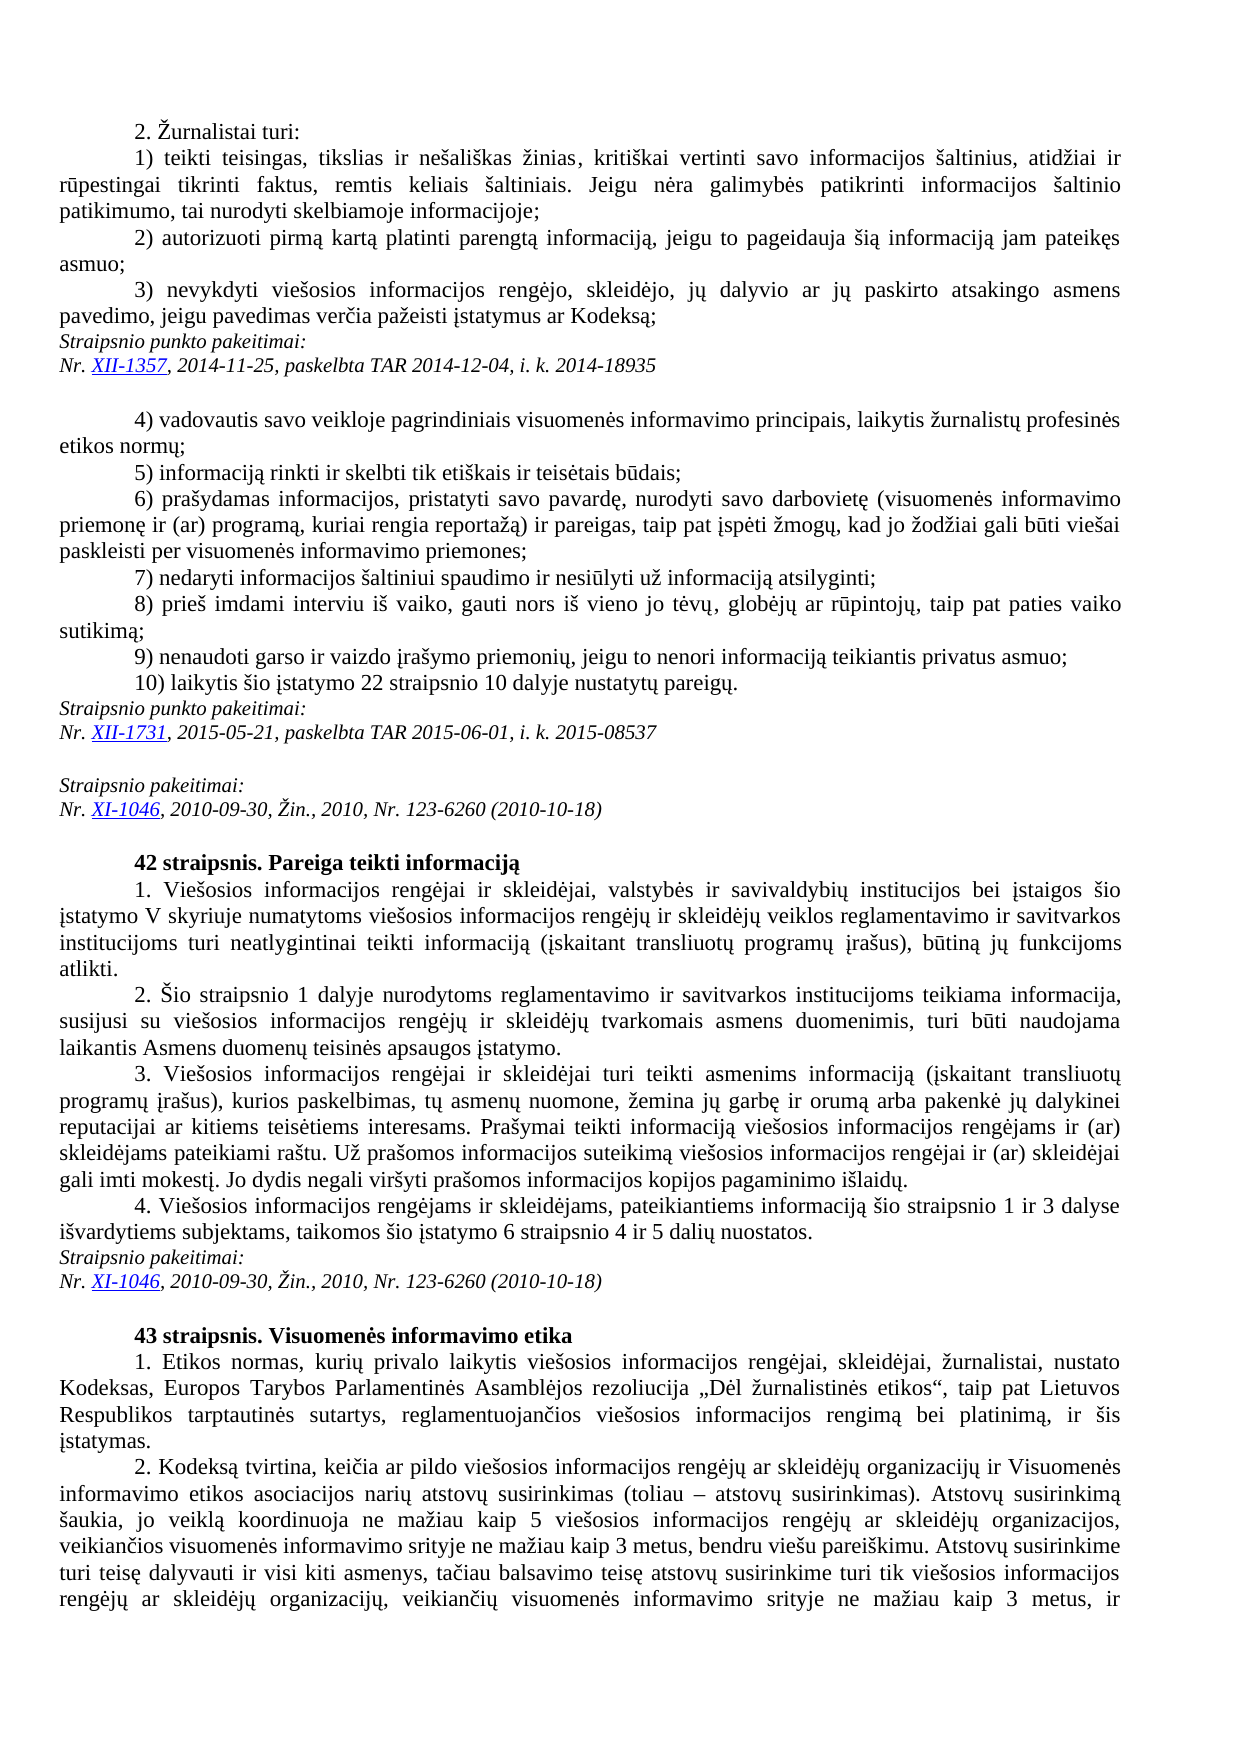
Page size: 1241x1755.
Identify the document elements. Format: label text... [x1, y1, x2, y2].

text 1. Viešosios informacijos rengėjai ir skleidėjai, valstybės ir savivaldybių institucijos bei įstaigos šio įstatymo V skyriuje numatytoms viešosios informacijos rengėjų ir skleidėjų veiklos reglamentavimo ir savitvarkos institucijoms turi neatlygintinai teikti informaciją (įskaitant transliuotų programų įrašus), būtiną jų funkcijoms atlikti. [59, 876, 1122, 981]
text 43 straipsnis. Visuomenės informavimo etika [59, 1322, 1122, 1348]
text Nr. XI-1046, 2010-09-30, Žin., 2010, Nr. 123-6260 (2010-10-18) [59, 1269, 1122, 1293]
text 8) prieš imdami interviu iš vaiko, gauti nors iš vieno jo tėvų, globėjų ar rūpintojų, taip pat paties vaiko sutikimą; [59, 590, 1122, 643]
text 3. Viešosios informacijos rengėjai ir skleidėjai turi teikti asmenims informaciją (įskaitant transliuotų programų įrašus), kurios paskelbimas, tų asmenų nuomone, žemina jų garbę ir orumą arba pakenkė jų dalykinei reputacijai ar kitiems teisėtiems interesams. Prašymai teikti informaciją viešosios informacijos rengėjams ir (ar) skleidėjams pateikiami raštu. Už prašomos informacijos suteikimą viešosios informacijos rengėjai ir (ar) skleidėjai gali imti mokestį. Jo dydis negali viršyti prašomos informacijos kopijos pagaminimo išlaidų. [59, 1060, 1122, 1192]
text 3) nevykdyti viešosios informacijos rengėjo, skleidėjo, jų dalyvio ar jų paskirto atsakingo asmens pavedimo, jeigu pavedimas verčia pažeisti įstatymus ar Kodeksą; [59, 276, 1122, 329]
text 10) laikytis šio įstatymo 22 straipsnio 10 dalyje nustatytų pareigų. [59, 669, 1122, 696]
text 2. Kodeksą tvirtina, keičia ar pildo viešosios informacijos rengėjų ar skleidėjų organizacijų ir Visuomenės informavimo etikos asociacijos narių atstovų susirinkimas (toliau – atstovų susirinkimas). Atstovų susirinkimą šaukia, jo veiklą koordinuoja ne mažiau kaip 5 viešosios informacijos rengėjų ar skleidėjų organizacijos, veikiančios visuomenės informavimo srityje ne mažiau kaip 3 metus, bendru viešu pareiškimu. Atstovų susirinkime turi teisę dalyvauti ir visi kiti asmenys, tačiau balsavimo teisę atstovų susirinkime turi tik viešosios informacijos rengėjų ar skleidėjų organizacijų, veikiančių visuomenės informavimo srityje ne mažiau kaip 3 metus, ir [59, 1453, 1122, 1612]
text 4. Viešosios informacijos rengėjams ir skleidėjams, pateikiantiems informaciją šio straipsnio 1 ir 3 dalyse išvardytiems subjektams, taikomos šio įstatymo 6 straipsnio 4 ir 5 dalių nuostatos. [59, 1192, 1122, 1245]
text 7) nedaryti informacijos šaltiniui spaudimo ir nesiūlyti už informaciją atsilyginti; [59, 564, 1122, 590]
text Straipsnio punkto pakeitimai: [59, 696, 1122, 720]
text Nr. XII-1731, 2015-05-21, paskelbta TAR 2015-06-01, i. k. 2015-08537 [59, 720, 1122, 744]
text Nr. XI-1046, 2010-09-30, Žin., 2010, Nr. 123-6260 (2010-10-18) [59, 797, 1122, 821]
text Straipsnio pakeitimai: [59, 1245, 1122, 1269]
text 1. Etikos normas, kurių privalo laikytis viešosios informacijos rengėjai, skleidėjai, žurnalistai, nustato Kodeksas, Europos Tarybos Parlamentinės Asamblėjos rezoliucija „Dėl žurnalistinės etikos“, taip pat Lietuvos Respublikos tarptautinės sutartys, reglamentuojančios viešosios informacijos rengimą bei platinimą, ir šis įstatymas. [59, 1348, 1122, 1453]
text Nr. XII-1357, 2014-11-25, paskelbta TAR 2014-12-04, i. k. 2014-18935 [59, 353, 1122, 377]
text 2) autorizuoti pirmą kartą platinti parengtą informaciją, jeigu to pageidauja šią informaciją jam pateikęs asmuo; [59, 223, 1122, 276]
text 4) vadovautis savo veikloje pagrindiniais visuomenės informavimo principais, laikytis žurnalistų profesinės etikos normų; [59, 406, 1122, 458]
text 2. Šio straipsnio 1 dalyje nurodytoms reglamentavimo ir savitvarkos institucijoms teikiama informacija, susijusi su viešosios informacijos rengėjų ir skleidėjų tvarkomais asmens duomenimis, turi būti naudojama laikantis Asmens duomenų teisinės apsaugos įstatymo. [59, 981, 1122, 1060]
text 1) teikti teisingas, tikslias ir nešališkas žinias, kritiškai vertinti savo informacijos šaltinius, atidžiai ir rūpestingai tikrinti faktus, remtis keliais šaltiniais. Jeigu nėra galimybės patikrinti informacijos šaltinio patikimumo, tai nurodyti skelbiamoje informacijoje; [59, 144, 1122, 223]
text 2. Žurnalistai turi: [59, 118, 1122, 144]
text 5) informaciją rinkti ir skelbti tik etiškais ir teisėtais būdais; [59, 458, 1122, 485]
text 9) nenaudoti garso ir vaizdo įrašymo priemonių, jeigu to nenori informaciją teikiantis privatus asmuo; [59, 643, 1122, 669]
text Straipsnio punkto pakeitimai: [59, 329, 1122, 353]
text Straipsnio pakeitimai: [59, 773, 1122, 797]
text 42 straipsnis. Pareiga teikti informaciją [59, 849, 1122, 876]
text 6) prašydamas informacijos, pristatyti savo pavardę, nurodyti savo darbovietę (visuomenės informavimo priemonę ir (ar) programą, kuriai rengia reportažą) ir pareigas, taip pat įspėti žmogų, kad jo žodžiai gali būti viešai paskleisti per visuomenės informavimo priemones; [59, 485, 1122, 564]
